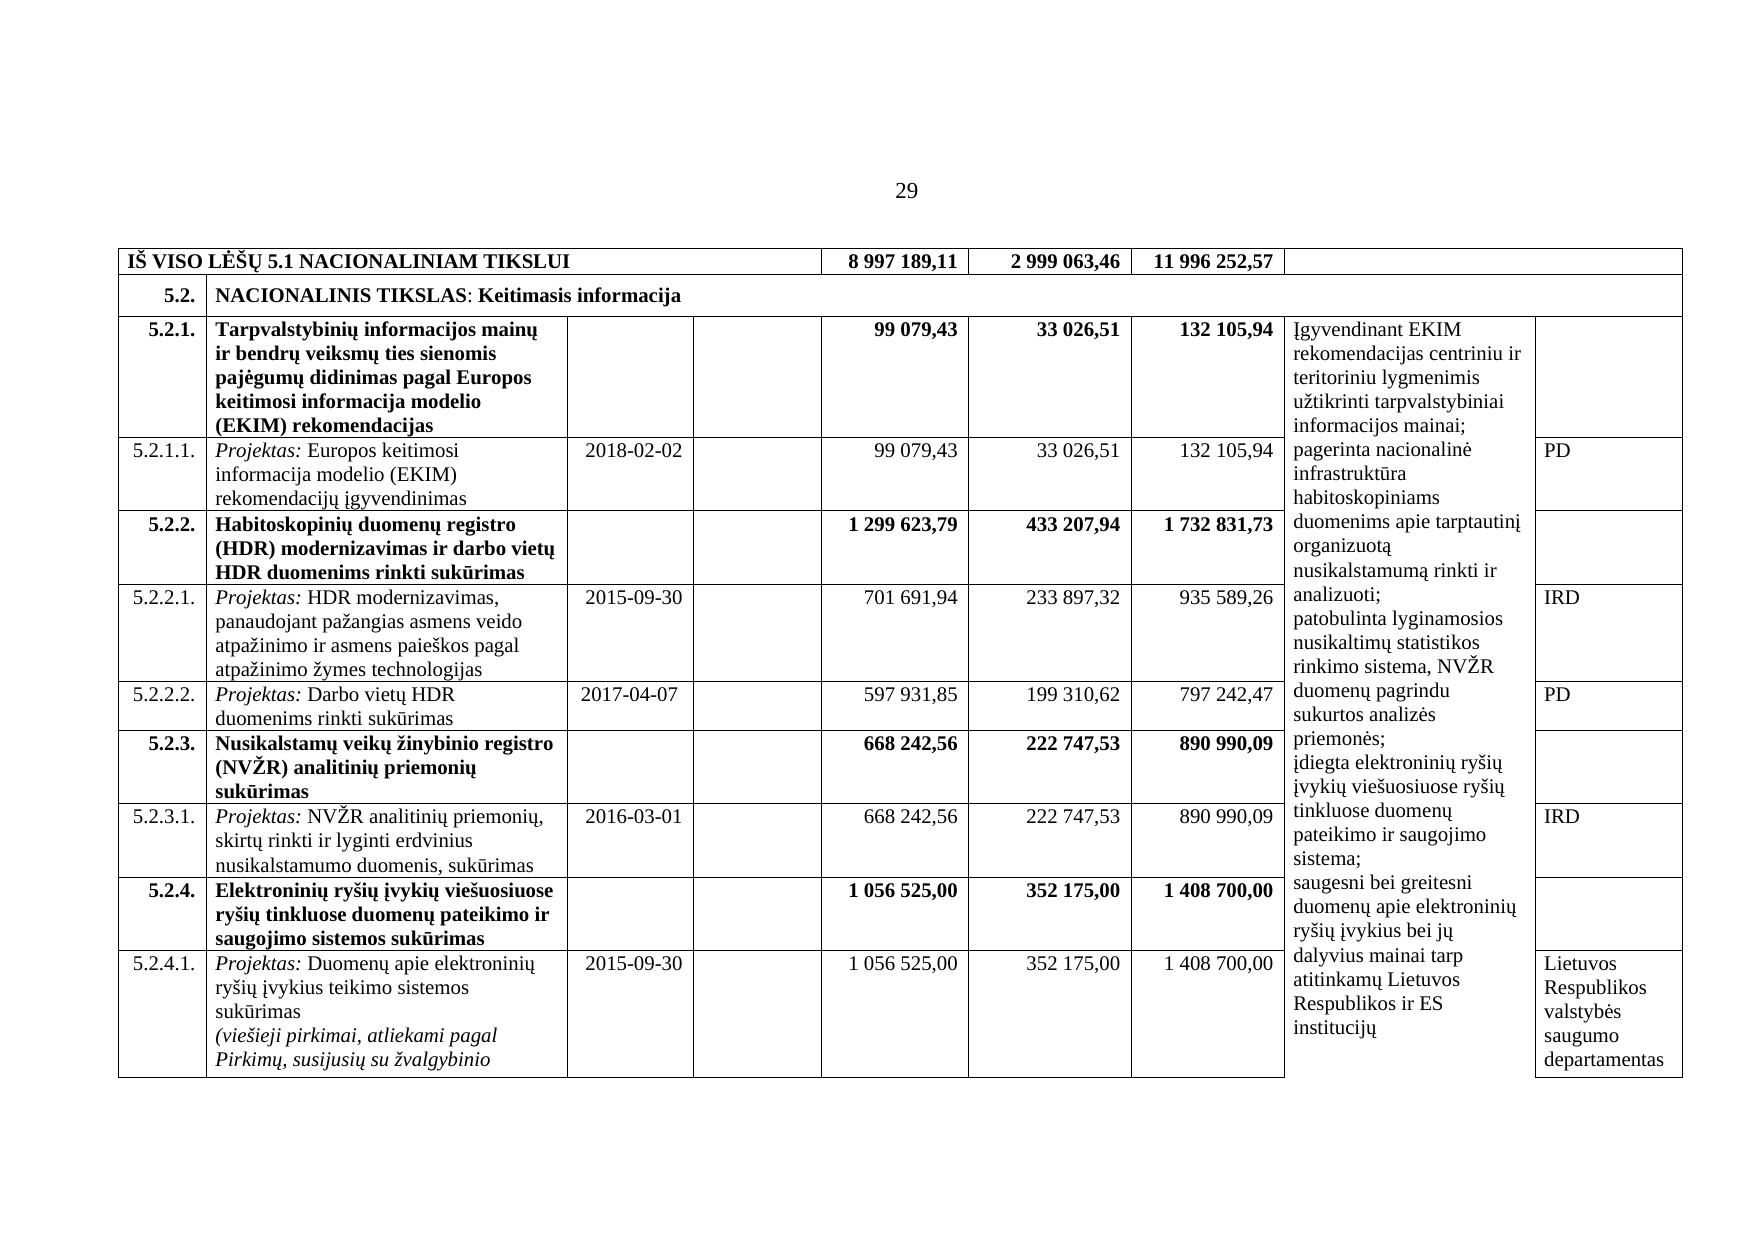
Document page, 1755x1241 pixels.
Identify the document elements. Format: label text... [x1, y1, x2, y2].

table_cell IRD [1536, 804, 1682, 877]
table_cell [694, 511, 821, 584]
table_cell 132 105,94 [1132, 438, 1284, 510]
table_cell 890 990,09 [1132, 731, 1284, 803]
table_cell 5.2.2.2. [119, 682, 206, 730]
table_cell 5.2.1. [119, 317, 206, 437]
table_cell 5.2.3. [119, 731, 206, 803]
table_cell Įgyvendinant EKIM rekomendacijas centriniu ir teritoriniu lygmenimis užtikrinti tarpvalstybiniai informacijos mainai; pagerinta nacionalinė infrastruktūra habitoskopiniams duomenims apie tarptautinį organizuotą nusikalstamumą rinkti ir analizuoti; patobulinta lyginamosios nusikaltimų statistikos rinkimo sistema, NVŽR duomenų pagrindu sukurtos analizės priemonės; įdiegta elektroninių ryšių įvykių viešuosiuose ryšių tinkluose duomenų pateikimo ir saugojimo sistema; saugesni bei greitesni duomenų apie elektroninių ryšių įvykius bei jų dalyvius mainai tarp atitinkamų Lietuvos Respublikos ir ES institucijų [1285, 317, 1535, 1077]
table_cell 433 207,94 [969, 511, 1131, 584]
table_cell Projektas: Europos keitimosi informacija modelio (EKIM) rekomendacijų įgyvendinimas [207, 438, 567, 510]
table_cell 1 408 700,00 [1132, 951, 1284, 1077]
table_cell 1 056 525,00 [822, 878, 968, 950]
table_cell 1 056 525,00 [822, 951, 968, 1077]
table_cell 1 732 831,73 [1132, 511, 1284, 584]
table_cell [694, 585, 821, 681]
table_cell [694, 804, 821, 877]
table_cell 352 175,00 [969, 951, 1131, 1077]
table_cell Projektas: Darbo vietų HDR duomenims rinkti sukūrimas [207, 682, 567, 730]
table_cell 222 747,53 [969, 731, 1131, 803]
table_cell Elektroninių ryšių įvykių viešuosiuose ryšių tinkluose duomenų pateikimo ir saugojimo sistemos sukūrimas [207, 878, 567, 950]
table_cell 2018-02-02 [568, 438, 693, 510]
table_cell 668 242,56 [822, 804, 968, 877]
table_cell 5.2.1.1. [119, 438, 206, 510]
table_cell 5.2.2. [119, 511, 206, 584]
table_cell [694, 951, 821, 1077]
table_cell 2 999 063,46 [969, 249, 1131, 273]
table_cell 5.2.4.1. [119, 951, 206, 1077]
table_cell 2016-03-01 [568, 804, 693, 877]
table_cell [1285, 249, 1682, 273]
table_cell [1536, 731, 1682, 803]
table_cell 5.2.3.1. [119, 804, 206, 877]
table_cell 5.2.4. [119, 878, 206, 950]
table_cell 99 079,43 [822, 438, 968, 510]
table_cell 11 996 252,57 [1132, 249, 1284, 273]
table_cell 890 990,09 [1132, 804, 1284, 877]
table_cell Tarpvalstybinių informacijos mainų ir bendrų veiksmų ties sienomis pajėgumų didinimas pagal Europos keitimosi informacija modelio (EKIM) rekomendacijas [207, 317, 567, 437]
table_cell Projektas: NVŽR analitinių priemonių, skirtų rinkti ir lyginti erdvinius nusikalstamumo duomenis, sukūrimas [207, 804, 567, 877]
table_cell 2015-09-30 [568, 951, 693, 1077]
table_cell Projektas: HDR modernizavimas, panaudojant pažangias asmens veido atpažinimo ir asmens paieškos pagal atpažinimo žymes technologijas [207, 585, 567, 681]
table_cell 2017-04-07 [568, 682, 693, 730]
table_cell 199 310,62 [969, 682, 1131, 730]
table_cell IRD [1536, 585, 1682, 681]
table_cell Lietuvos Respublikos valstybės saugumo departamentas [1536, 951, 1682, 1077]
table_cell [568, 731, 693, 803]
table_cell [1536, 878, 1682, 950]
table_cell [568, 511, 693, 584]
table_cell NACIONALINIS TIKSLAS: Keitimasis informacija [207, 275, 1682, 316]
table_cell [694, 682, 821, 730]
table_cell 33 026,51 [969, 317, 1131, 437]
table_cell 1 408 700,00 [1132, 878, 1284, 950]
table_cell [694, 878, 821, 950]
table_cell 701 691,94 [822, 585, 968, 681]
table_cell [694, 731, 821, 803]
table_cell [568, 317, 693, 437]
table_cell [568, 878, 693, 950]
table_cell PD [1536, 438, 1682, 510]
table_cell Habitoskopinių duomenų registro (HDR) modernizavimas ir darbo vietų HDR duomenims rinkti sukūrimas [207, 511, 567, 584]
table_cell 5.2.2.1. [119, 585, 206, 681]
table_cell [1536, 511, 1682, 584]
table_cell Nusikalstamų veikų žinybinio registro (NVŽR) analitinių priemonių sukūrimas [207, 731, 567, 803]
table_cell 935 589,26 [1132, 585, 1284, 681]
table_cell Projektas: Duomenų apie elektroninių ryšių įvykius teikimo sistemos sukūrimas (viešieji pirkimai, atliekami pagal Pirkimų, susijusių su žvalgybinio [207, 951, 567, 1077]
table_cell 352 175,00 [969, 878, 1131, 950]
table_cell [694, 317, 821, 437]
table_cell PD [1536, 682, 1682, 730]
table_cell 797 242,47 [1132, 682, 1284, 730]
table_cell 33 026,51 [969, 438, 1131, 510]
table_cell 99 079,43 [822, 317, 968, 437]
table_cell 1 299 623,79 [822, 511, 968, 584]
table_cell 132 105,94 [1132, 317, 1284, 437]
table_cell 597 931,85 [822, 682, 968, 730]
table_cell IŠ VISO LĖŠŲ 5.1 NACIONALINIAM TIKSLUI [119, 249, 821, 273]
table_cell 8 997 189,11 [822, 249, 968, 273]
table_cell [694, 438, 821, 510]
table_cell 5.2. [119, 275, 206, 316]
table_cell [1536, 317, 1682, 437]
table_cell 222 747,53 [969, 804, 1131, 877]
table_cell 668 242,56 [822, 731, 968, 803]
table_cell 2015-09-30 [568, 585, 693, 681]
table_cell 233 897,32 [969, 585, 1131, 681]
